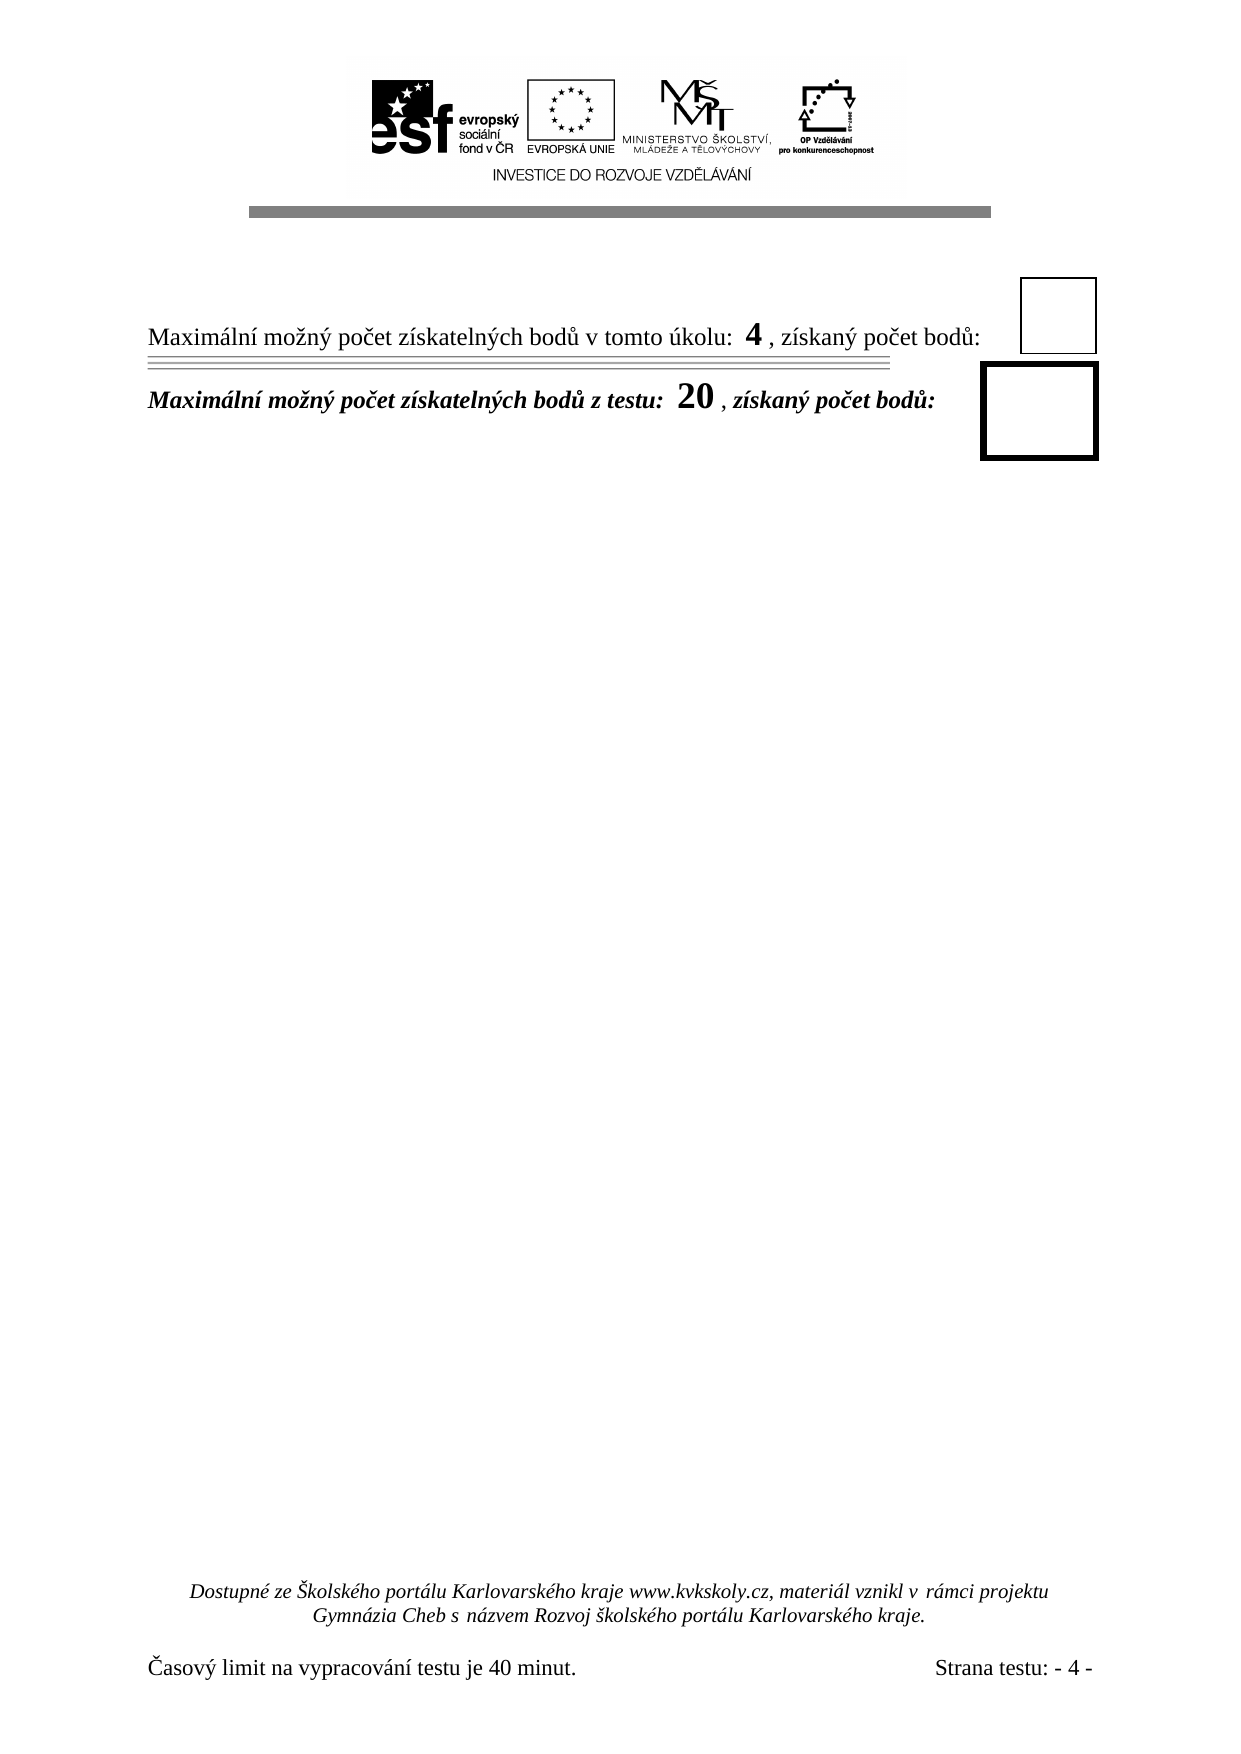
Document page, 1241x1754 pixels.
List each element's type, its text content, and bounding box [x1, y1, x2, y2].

text [1022, 314, 1093, 353]
text Maximální možný počet získatelných bodů z testu: 20 , získaný počet bodů: [148, 373, 980, 416]
text Maximální možný počet získatelných bodů v tomto úkolu: 4 , získaný počet bodů: [148, 314, 1020, 353]
text [987, 373, 1093, 416]
